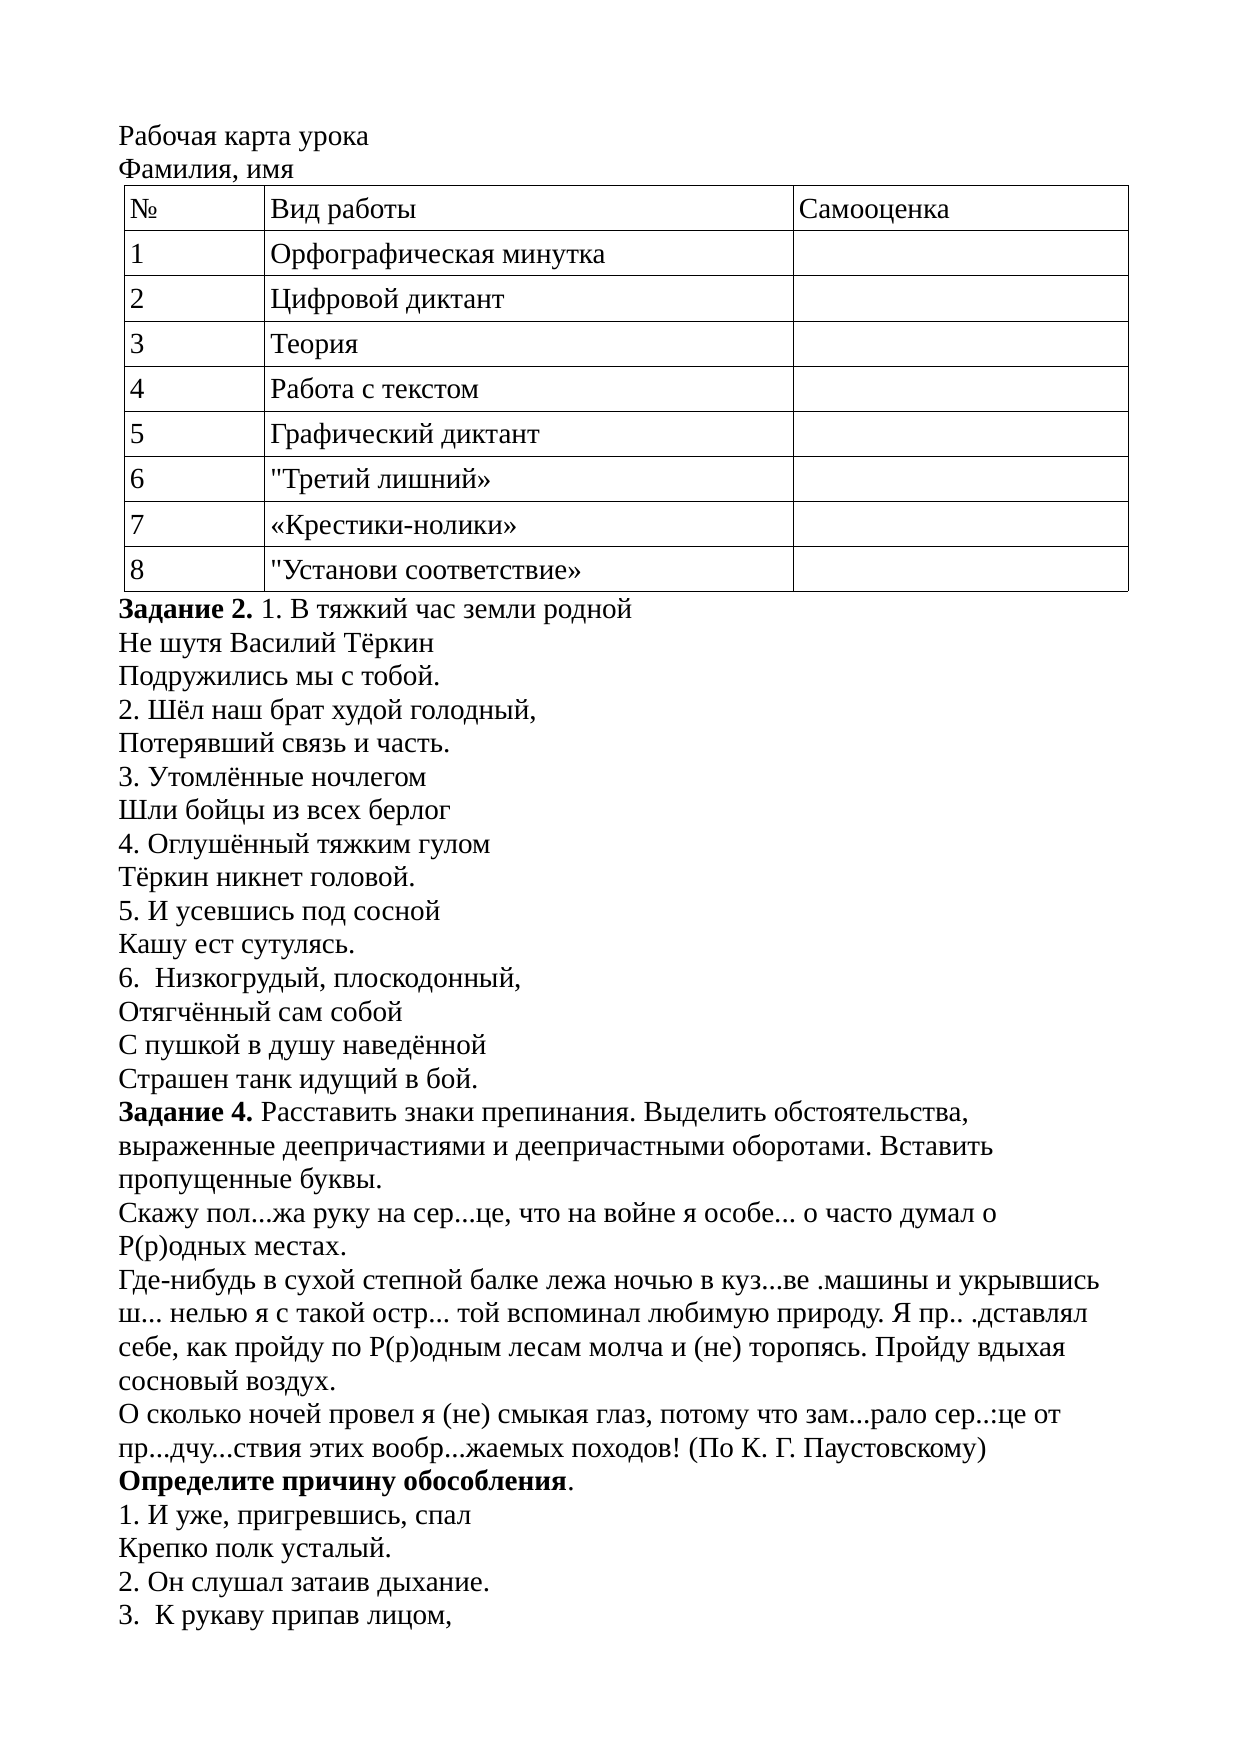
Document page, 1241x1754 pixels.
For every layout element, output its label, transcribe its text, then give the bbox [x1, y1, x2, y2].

table_cell "Третий лишний» [265, 457, 793, 501]
text 2. Шёл наш брат худой голодный, [118, 692, 1122, 725]
text Тёркин никнет головой. [118, 859, 1122, 893]
text 2. Он слушал затаив дыхание. [118, 1564, 1122, 1597]
text Крепко полк усталый. [118, 1530, 1122, 1564]
text Шли бойцы из всех берлог [118, 792, 1122, 826]
text Отягчённый сам собой [118, 994, 1122, 1027]
text Определите причину обособления. [118, 1463, 1122, 1497]
table_cell 7 [125, 502, 264, 546]
text 4. Оглушённый тяжким гулом [118, 826, 1122, 859]
text 3. К рукаву припав лицом, [118, 1597, 1122, 1631]
text С пушкой в душу наведённой [118, 1027, 1122, 1061]
table_cell 5 [125, 412, 264, 456]
table_cell Работа с текстом [265, 367, 793, 411]
text Подружились мы с тобой. [118, 658, 1122, 692]
table_cell [794, 367, 1128, 411]
table_cell [794, 412, 1128, 456]
text 5. И усевшись под сосной [118, 893, 1122, 927]
table_cell Теория [265, 322, 793, 366]
table_cell «Крестики-нолики» [265, 502, 793, 546]
text Задание 2. 1. В тяжкий час земли родной [118, 591, 1122, 625]
table_cell Орфографическая минутка [265, 231, 793, 275]
table_cell [794, 502, 1128, 546]
text Кашу ест сутулясь. [118, 927, 1122, 960]
text О сколько ночей провел я (не) смыкая глаз, потому что зам...рало сер..:це от пр...дчу...ствия этих вообр...жаемых походов! (По К. Г. Паустовскому) [118, 1396, 1122, 1463]
table_cell [794, 457, 1128, 501]
text Не шутя Василий Тёркин [118, 625, 1122, 658]
table_header Самооценка [794, 186, 1128, 230]
text Где-нибудь в сухой степной балке лежа ночью в куз...ве .машины и укрывшись ш... нелью я с такой остр... той вспоминал любимую природу. Я пр.. .дставлял себе, как пройду по Р(р)одным лесам молча и (не) торопясь. Пройду вдыхая сосновый воздух. [118, 1262, 1122, 1396]
table_cell Графический диктант [265, 412, 793, 456]
text 1. И уже, пригревшись, спал [118, 1497, 1122, 1530]
table_cell "Установи соответствие» [265, 547, 793, 591]
text Потерявший связь и часть. [118, 725, 1122, 759]
table_cell Цифровой диктант [265, 276, 793, 321]
table_cell [794, 322, 1128, 366]
table_cell [794, 276, 1128, 321]
table_header № [125, 186, 264, 230]
text Рабочая карта урока [118, 118, 1122, 152]
table_cell [794, 547, 1128, 591]
table_cell 1 [125, 231, 264, 275]
text 6. Низкогрудый, плоскодонный, [118, 960, 1122, 994]
table_cell 2 [125, 276, 264, 321]
table_cell 4 [125, 367, 264, 411]
text 3. Утомлённые ночлегом [118, 759, 1122, 792]
text Скажу пол...жа руку на сер...це, что на войне я особе... о часто думал о Р(р)одных местах. [118, 1195, 1122, 1262]
table_cell 3 [125, 322, 264, 366]
table_cell 8 [125, 547, 264, 591]
table_cell [794, 231, 1128, 275]
table_header Вид работы [265, 186, 793, 230]
text Фамилия, имя [118, 152, 1122, 185]
table_cell 6 [125, 457, 264, 501]
text Страшен танк идущий в бой. [118, 1061, 1122, 1094]
text Задание 4. Расставить знаки препинания. Выделить обстоятельства, выраженные деепричастиями и деепричастными оборотами. Вставить пропущенные буквы. [118, 1094, 1122, 1195]
